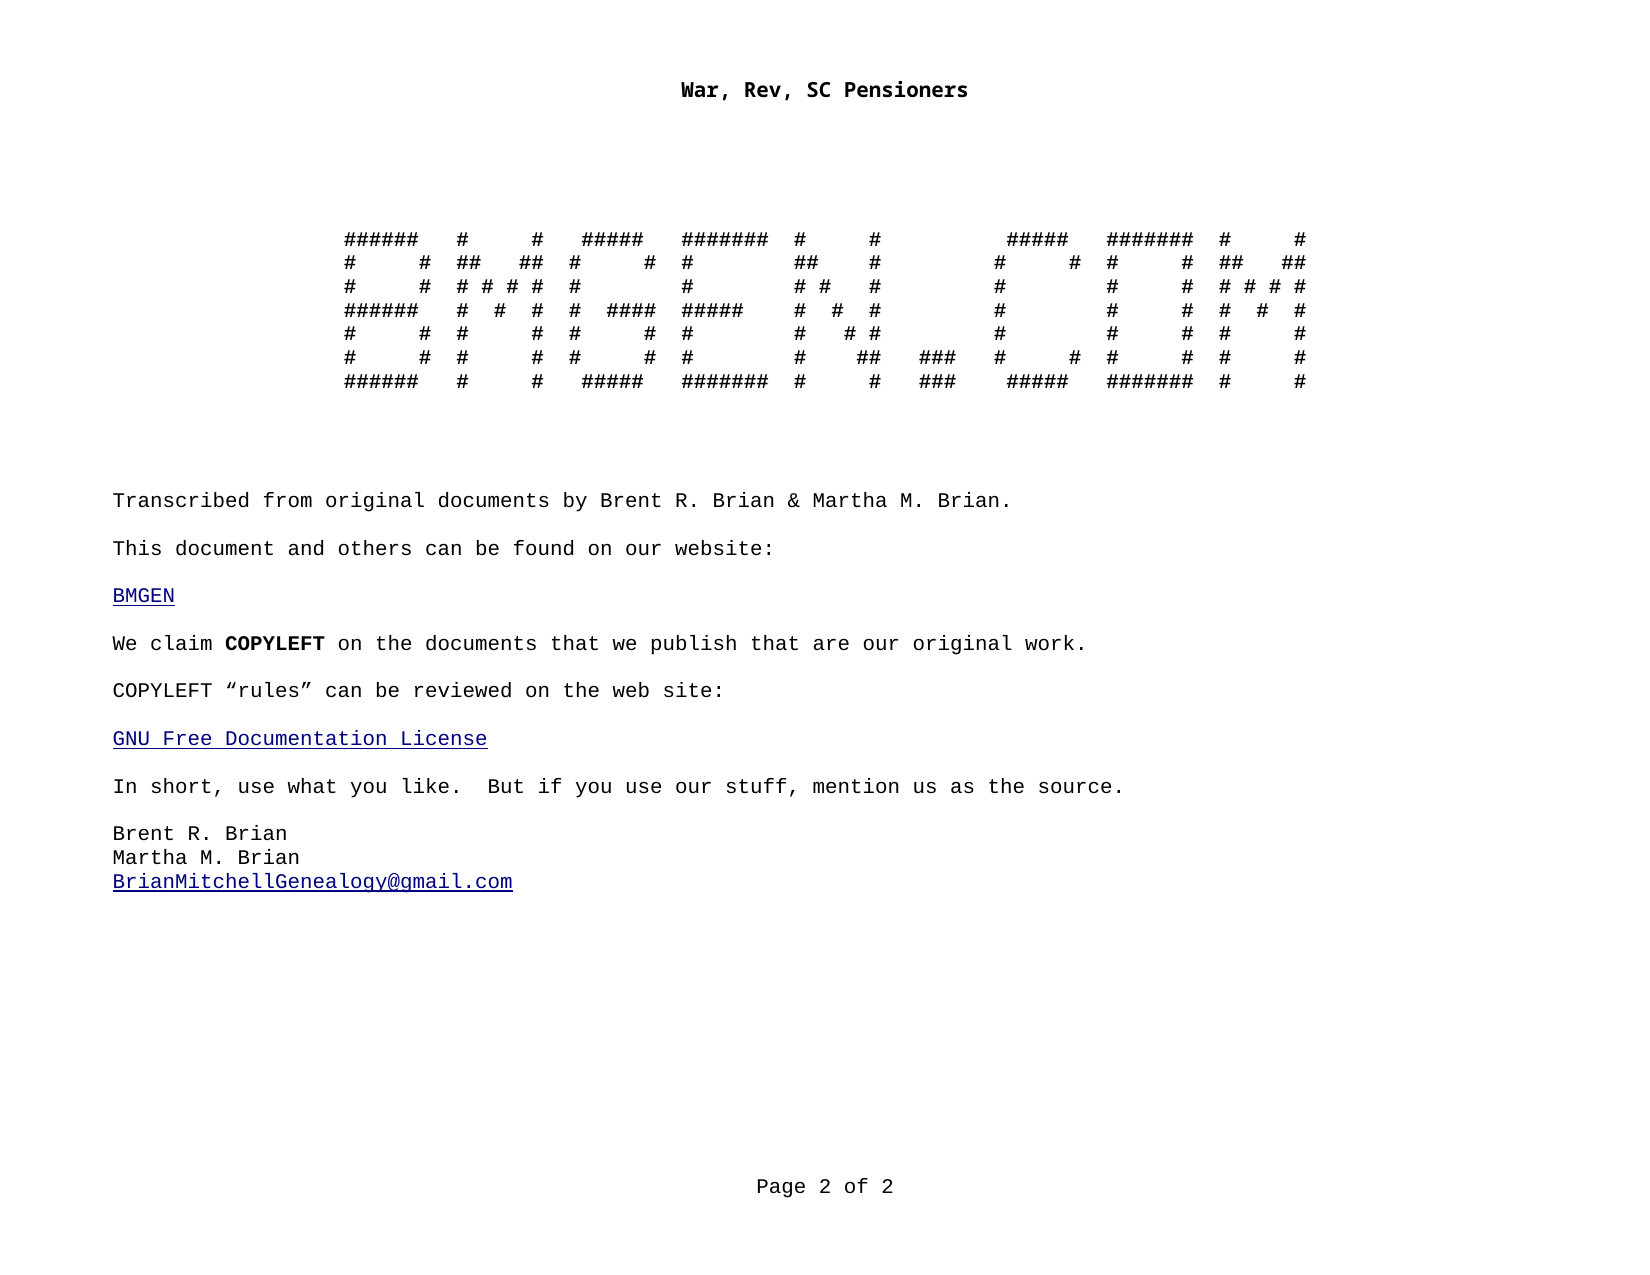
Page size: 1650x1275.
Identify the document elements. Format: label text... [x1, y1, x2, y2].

text Martha M. Brian [112, 847, 1537, 871]
text # # # # # # # # # # # # # # # [112, 323, 1537, 347]
text ###### # # ##### ####### # # ### ##### ####### # # [112, 371, 1537, 394]
text Brent R. Brian [112, 823, 1537, 847]
text COPYLEFT “rules” can be reviewed on the web site: [112, 681, 1537, 704]
text Transcribed from original documents by Brent R. Brian & Martha M. Brian. [112, 490, 1537, 514]
text # # ## ## # # # ## # # # # # ## ## [112, 252, 1537, 276]
text We claim COPYLEFT on the documents that we publish that are our original work. [112, 633, 1537, 657]
text ###### # # ##### ####### # # ##### ####### # # [112, 229, 1537, 252]
text # # # # # # # # # # # # # # # # # # [112, 276, 1537, 300]
text ###### # # # # #### ##### # # # # # # # # # [112, 300, 1537, 323]
text BMGEN [112, 585, 1537, 609]
text GNU Free Documentation License [112, 728, 1537, 752]
text This document and others can be found on our website: [112, 538, 1537, 561]
text In short, use what you like. But if you use our stuff, mention us as the source. [112, 776, 1537, 799]
text BrianMitchellGenealogy@gmail.com [112, 871, 1537, 894]
text # # # # # # # # ## ### # # # # # # [112, 347, 1537, 371]
